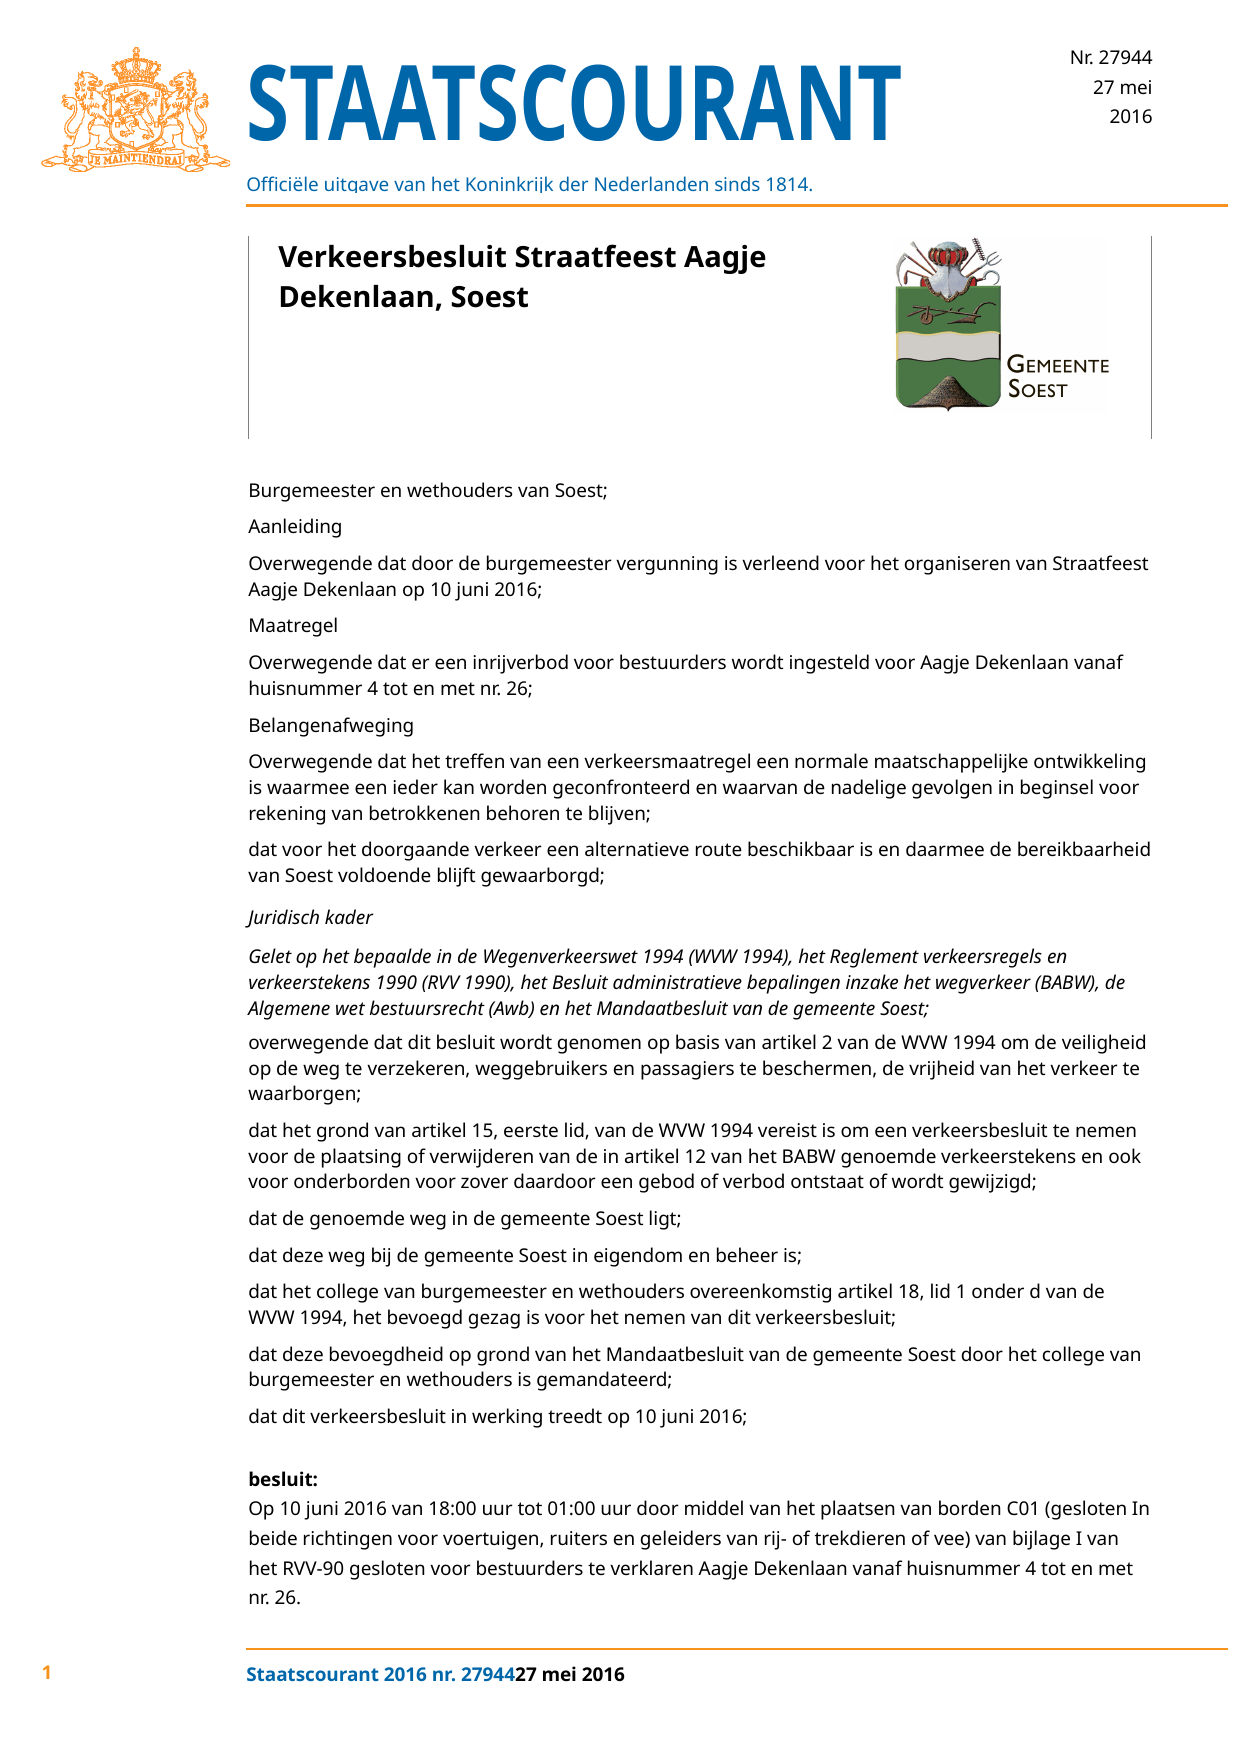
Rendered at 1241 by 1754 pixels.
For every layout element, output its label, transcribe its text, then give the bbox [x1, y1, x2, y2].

text dat deze bevoegdheid op grond van het Mandaatbesluit van de gemeente Soest door het college van burgemeester en wethouders is gemandateerd; [248, 1341, 1152, 1392]
text Burgemeester en wethouders van Soest; [248, 477, 1152, 503]
text Overwegende dat het treffen van een verkeersmaatregel een normale maatschappelijke ontwikkeling is waarmee een ieder kan worden geconfronteerd en waarvan de nadelige gevolgen in beginsel voor rekening van betrokkenen behoren te blijven; [248, 748, 1152, 826]
text dat het grond van artikel 15, eerste lid, van de WVW 1994 vereist is om een verkeersbesluit te nemen voor de plaatsing of verwijderen van de in artikel 12 van het BABW genoemde verkeerstekens en ook voor onderborden voor zover daardoor een gebod of verbod ontstaat of wordt gewijzigd; [248, 1117, 1152, 1194]
text Belangenafweging [248, 712, 1152, 737]
picture [41, 47, 231, 172]
table_header [850, 236, 892, 413]
text Aanleiding [248, 514, 1152, 539]
text dat deze weg bij de gemeente Soest in eigendom en beheer is; [248, 1242, 1152, 1268]
text Overwegende dat er een inrijverbod voor bestuurders wordt ingesteld voor Aagje Dekenlaan vanaf huisnummer 4 tot en met nr. 26; [248, 649, 1152, 701]
text dat voor het doorgaande verkeer een alternatieve route beschikbaar is en daarmee de bereikbaarheid van Soest voldoende blijft gewaarborgd; [248, 837, 1152, 888]
text Maatregel [248, 613, 1152, 638]
text dat de genoemde weg in de gemeente Soest ligt; [248, 1205, 1152, 1231]
text overwegende dat dit besluit wordt genomen op basis van artikel 2 van de WVW 1994 om de veiligheid op de weg te verzekeren, weggebruikers en passagiers te beschermen, de vrijheid van het verkeer te waarborgen; [248, 1029, 1152, 1106]
picture [892, 236, 1109, 414]
text Juridisch kader [248, 904, 1152, 930]
text dat het college van burgemeester en wethouders overeenkomstig artikel 18, lid 1 onder d van de WVW 1994, het bevoegd gezag is voor het nemen van dit verkeersbesluit; [248, 1278, 1152, 1330]
table_header [850, 414, 1151, 439]
text Op 10 juni 2016 van 18:00 uur tot 01:00 uur door middel van het plaatsen van borden C01 (gesloten In beide richtingen voor voertuigen, ruiters en geleiders van rij- of trekdieren of vee) van bijlage I van het RVV-90 gesloten voor bestuurders te verklaren Aagje Dekenlaan vanaf huisnummer 4 tot en met nr. 26. [248, 1496, 1152, 1610]
text dat dit verkeersbesluit in werking treedt op 10 juni 2016; [248, 1403, 1152, 1429]
text besluit: [248, 1466, 1152, 1492]
text Gelet op het bepaalde in de Wegenverkeerswet 1994 (WVW 1994), het Reglement verkeersregels en verkeerstekens 1990 (RVV 1990), het Besluit administratieve bepalingen inzake het wegverkeer (BABW), de Algemene wet bestuursrecht (Awb) en het Mandaatbesluit van de gemeente Soest; [248, 943, 1152, 1021]
table_header Verkeersbesluit Straatfeest Aagje Dekenlaan, Soest [249, 236, 850, 439]
table_header [1109, 236, 1151, 413]
text Overwegende dat door de burgemeester vergunning is verleend voor het organiseren van Straatfeest Aagje Dekenlaan op 10 juni 2016; [248, 550, 1152, 602]
